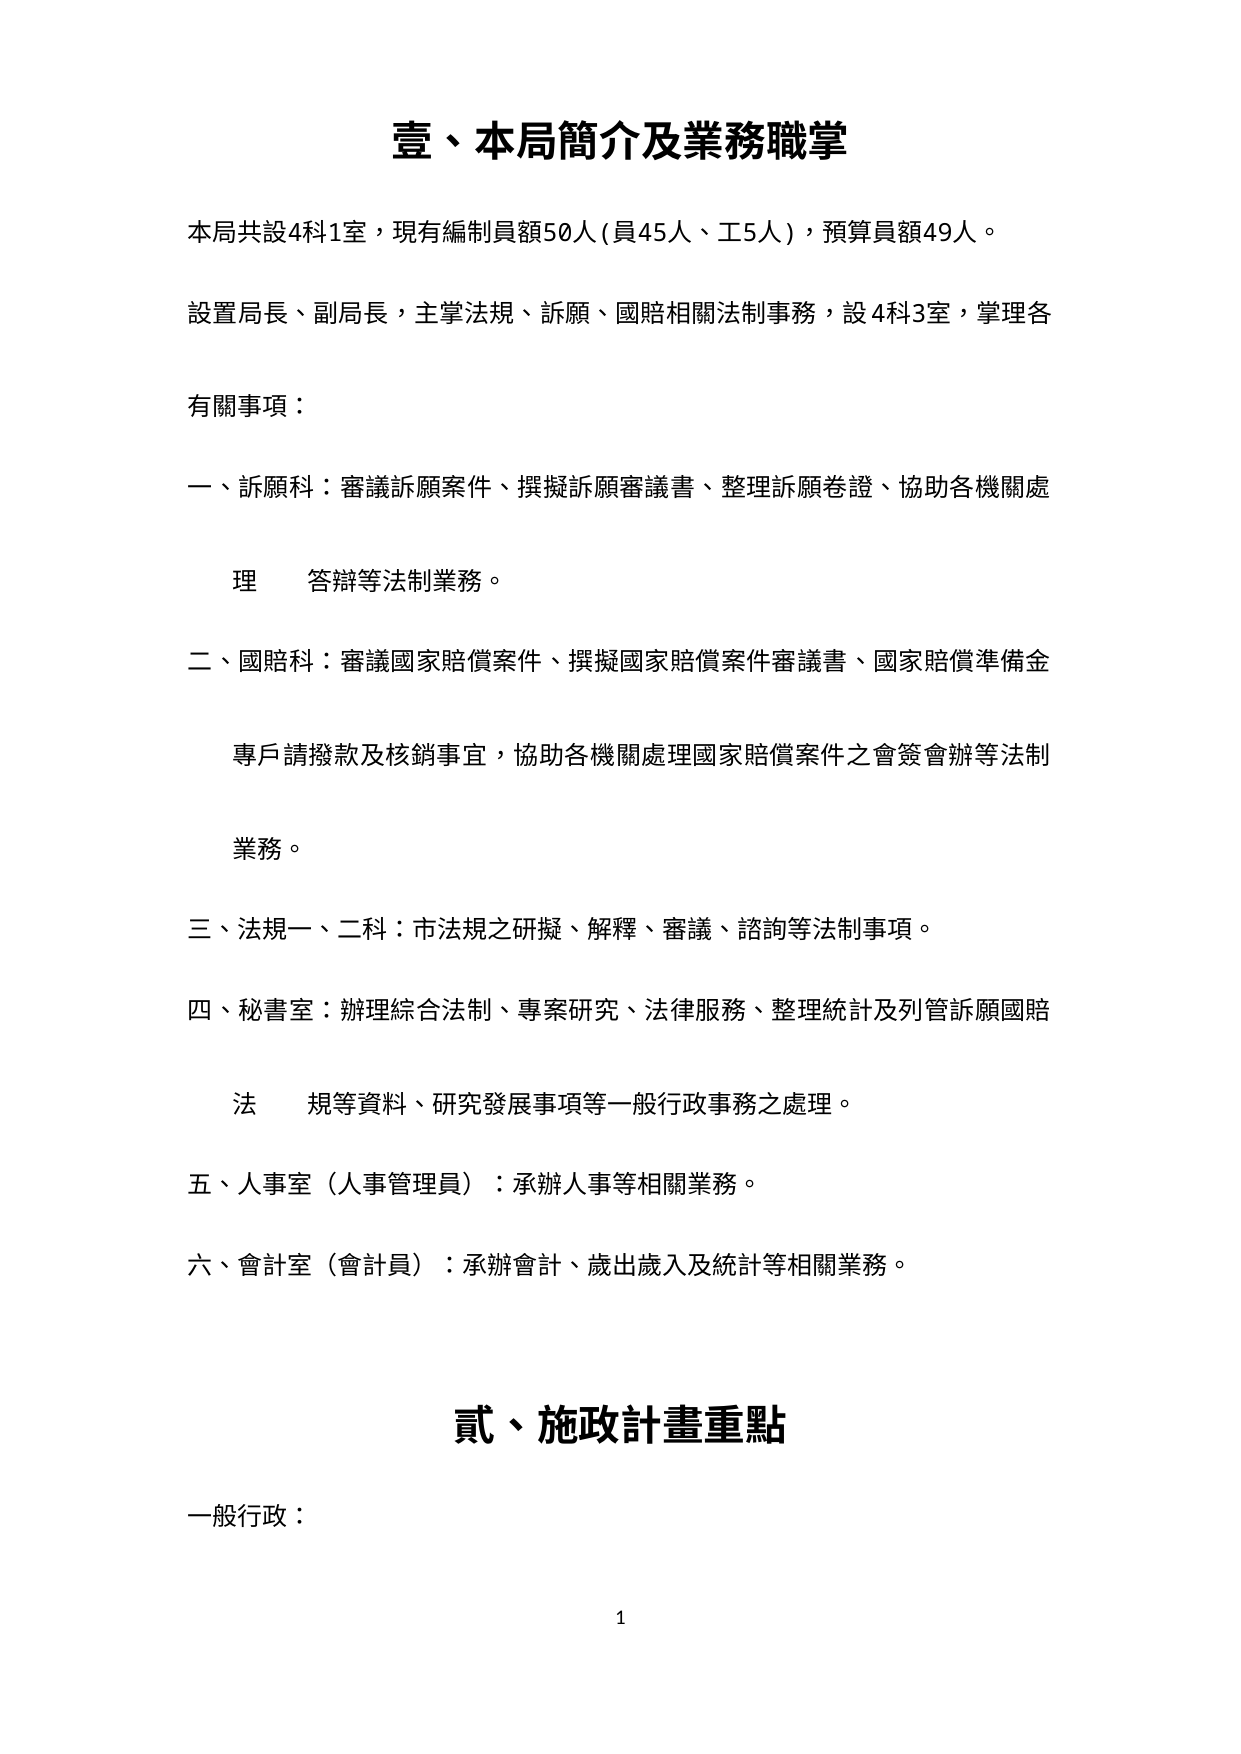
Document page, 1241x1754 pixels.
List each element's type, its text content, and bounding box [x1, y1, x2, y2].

text 三、法規一、二科：市法規之研擬、解釋、審議、諮詢等法制事項。 [187, 886, 1053, 949]
text 二、國賠科：審議國家賠償案件、撰擬國家賠償案件審議書、國家賠償準備金專戶請撥款及核銷事宜，協助各機關處理國家賠償案件之會簽會辦等法制業務。 [187, 618, 1053, 868]
text 四、秘書室：辦理綜合法制、專案研究、法律服務、整理統計及列管訴願國賠法 規等資料、研究發展事項等一般行政事務之處理。 [187, 967, 1053, 1123]
text 一般行政： [187, 1473, 1053, 1535]
text 壹、本局簡介及業務職掌 [187, 96, 1053, 159]
text 一、訴願科：審議訴願案件、撰擬訴願審議書、整理訴願卷證、協助各機關處理 答辯等法制業務。 [187, 444, 1053, 600]
text 設置局長、副局長，主掌法規、訴願、國賠相關法制事務，設4科3室，掌理各有關事項： [187, 269, 1053, 426]
text 本局共設4科1室，現有編制員額50人(員45人、工5人)，預算員額49人。 [187, 189, 1053, 251]
text 貳、施政計畫重點 [187, 1380, 1053, 1443]
text 六、會計室（會計員）：承辦會計、歲出歲入及統計等相關業務。 [187, 1222, 1053, 1284]
text 五、人事室（人事管理員）：承辦人事等相關業務。 [187, 1141, 1053, 1204]
